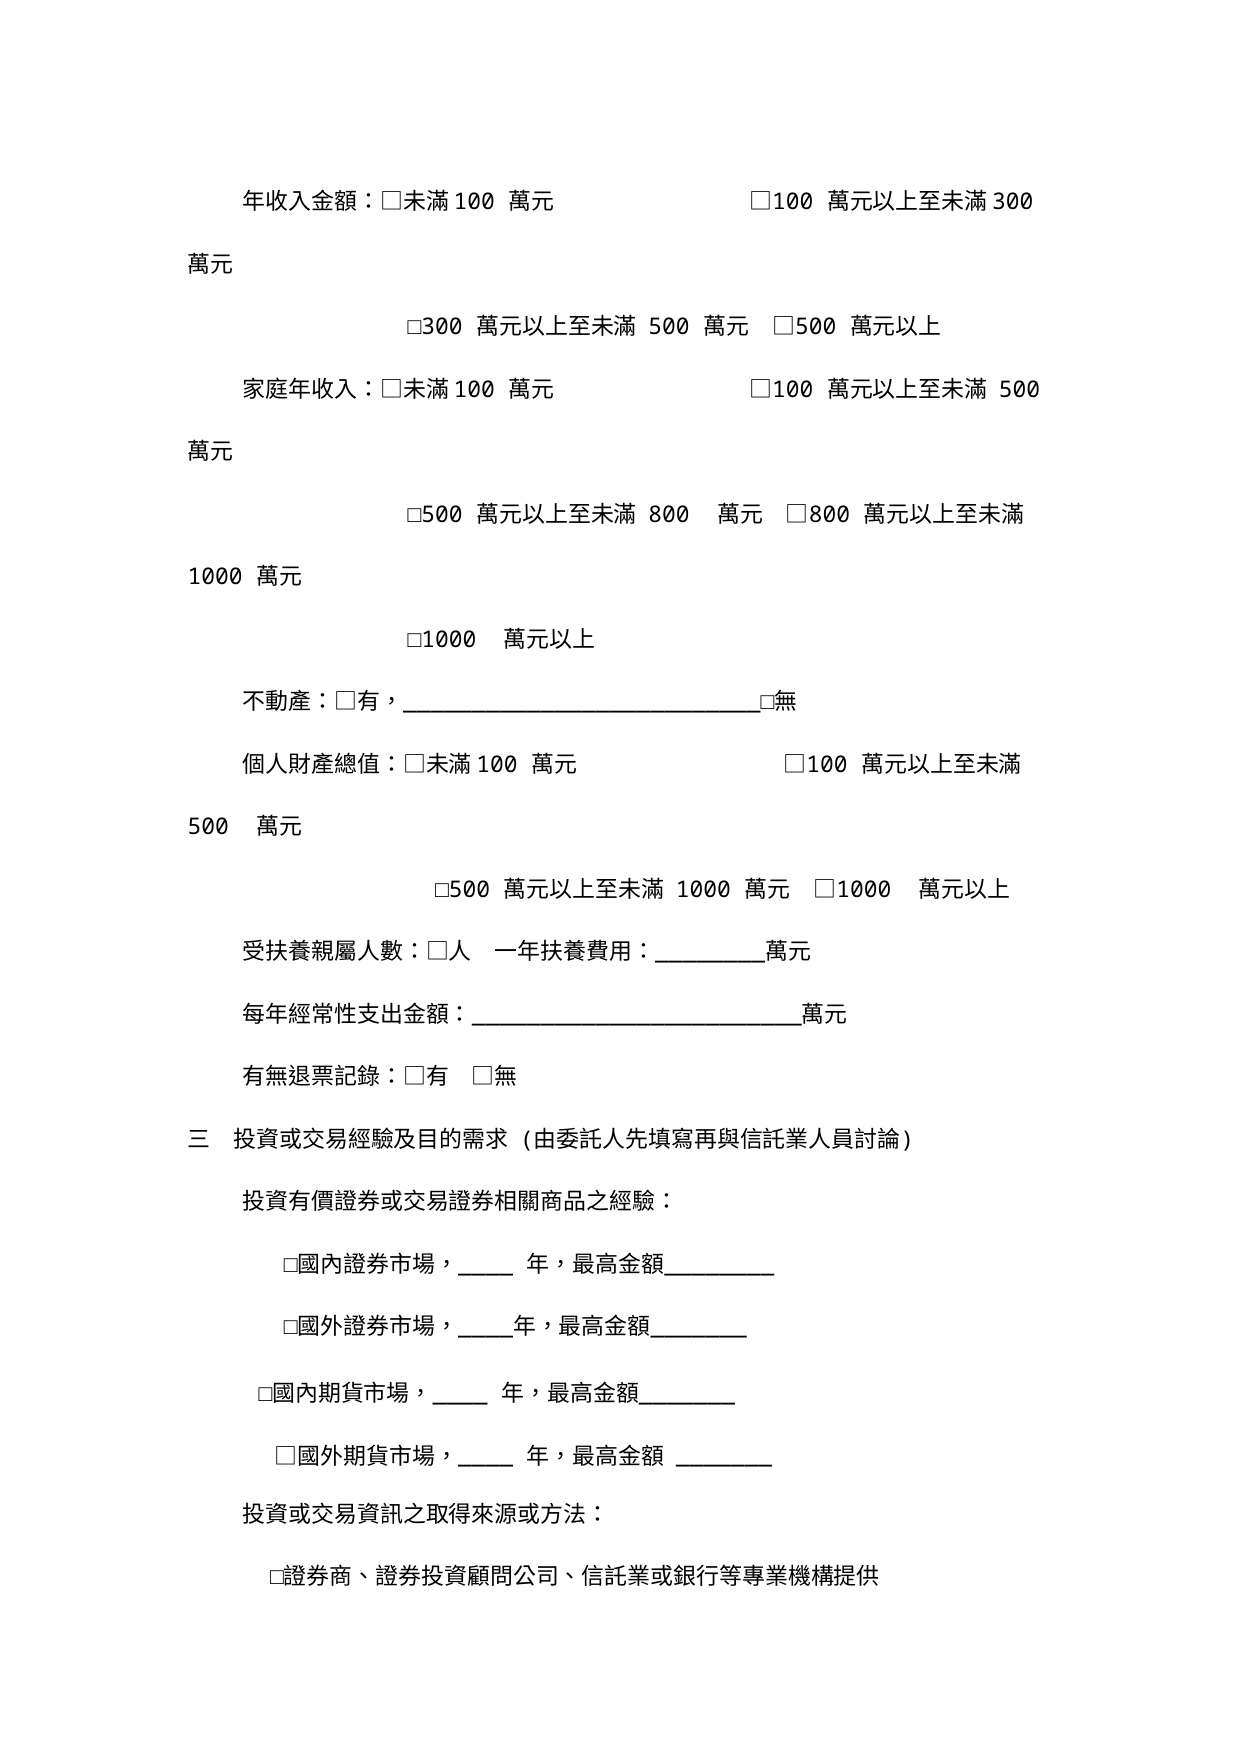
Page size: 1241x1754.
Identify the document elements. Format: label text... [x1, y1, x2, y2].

text □國內證券市場，____ 年，最高金額________ [187, 1221, 1053, 1283]
text 不動產：□有，__________________________□無 [187, 658, 1053, 721]
text 投資或交易資訊之取得來源或方法： [187, 1471, 1053, 1533]
text □證券商、證券投資顧問公司、信託業或銀行等專業機構提供 [187, 1533, 1053, 1596]
text 投資有價證券或交易證券相關商品之經驗： [187, 1158, 1053, 1221]
text □300 萬元以上至未滿 500 萬元 □500 萬元以上 [187, 283, 1053, 346]
text 有無退票記錄：□有 □無 [187, 1033, 1053, 1096]
text □國內期貨市場，____ 年，最高金額_______ [258, 1346, 1053, 1408]
text □1000 萬元以上 [187, 596, 1053, 658]
text 每年經常性支出金額：________________________萬元 [187, 971, 1053, 1033]
text 三 投資或交易經驗及目的需求 (由委託人先填寫再與信託業人員討論) [187, 1096, 1053, 1158]
text 個人財產總值：□未滿100 萬元 □100 萬元以上至未滿 500 萬元 [187, 721, 1053, 846]
text 年收入金額：□未滿100 萬元 □100 萬元以上至未滿300 萬元 [187, 158, 1053, 283]
text □國外期貨市場，____ 年，最高金額 _______ [187, 1408, 1053, 1471]
text □國外證券市場，____年，最高金額_______ [187, 1283, 1053, 1346]
text 受扶養親屬人數：□人 一年扶養費用：________萬元 [187, 908, 1053, 971]
text □500 萬元以上至未滿 800 萬元 □800 萬元以上至未滿 1000 萬元 [187, 471, 1053, 596]
text □500 萬元以上至未滿 1000 萬元 □1000 萬元以上 [187, 846, 1053, 908]
text 家庭年收入：□未滿100 萬元 □100 萬元以上至未滿 500 萬元 [187, 346, 1053, 471]
